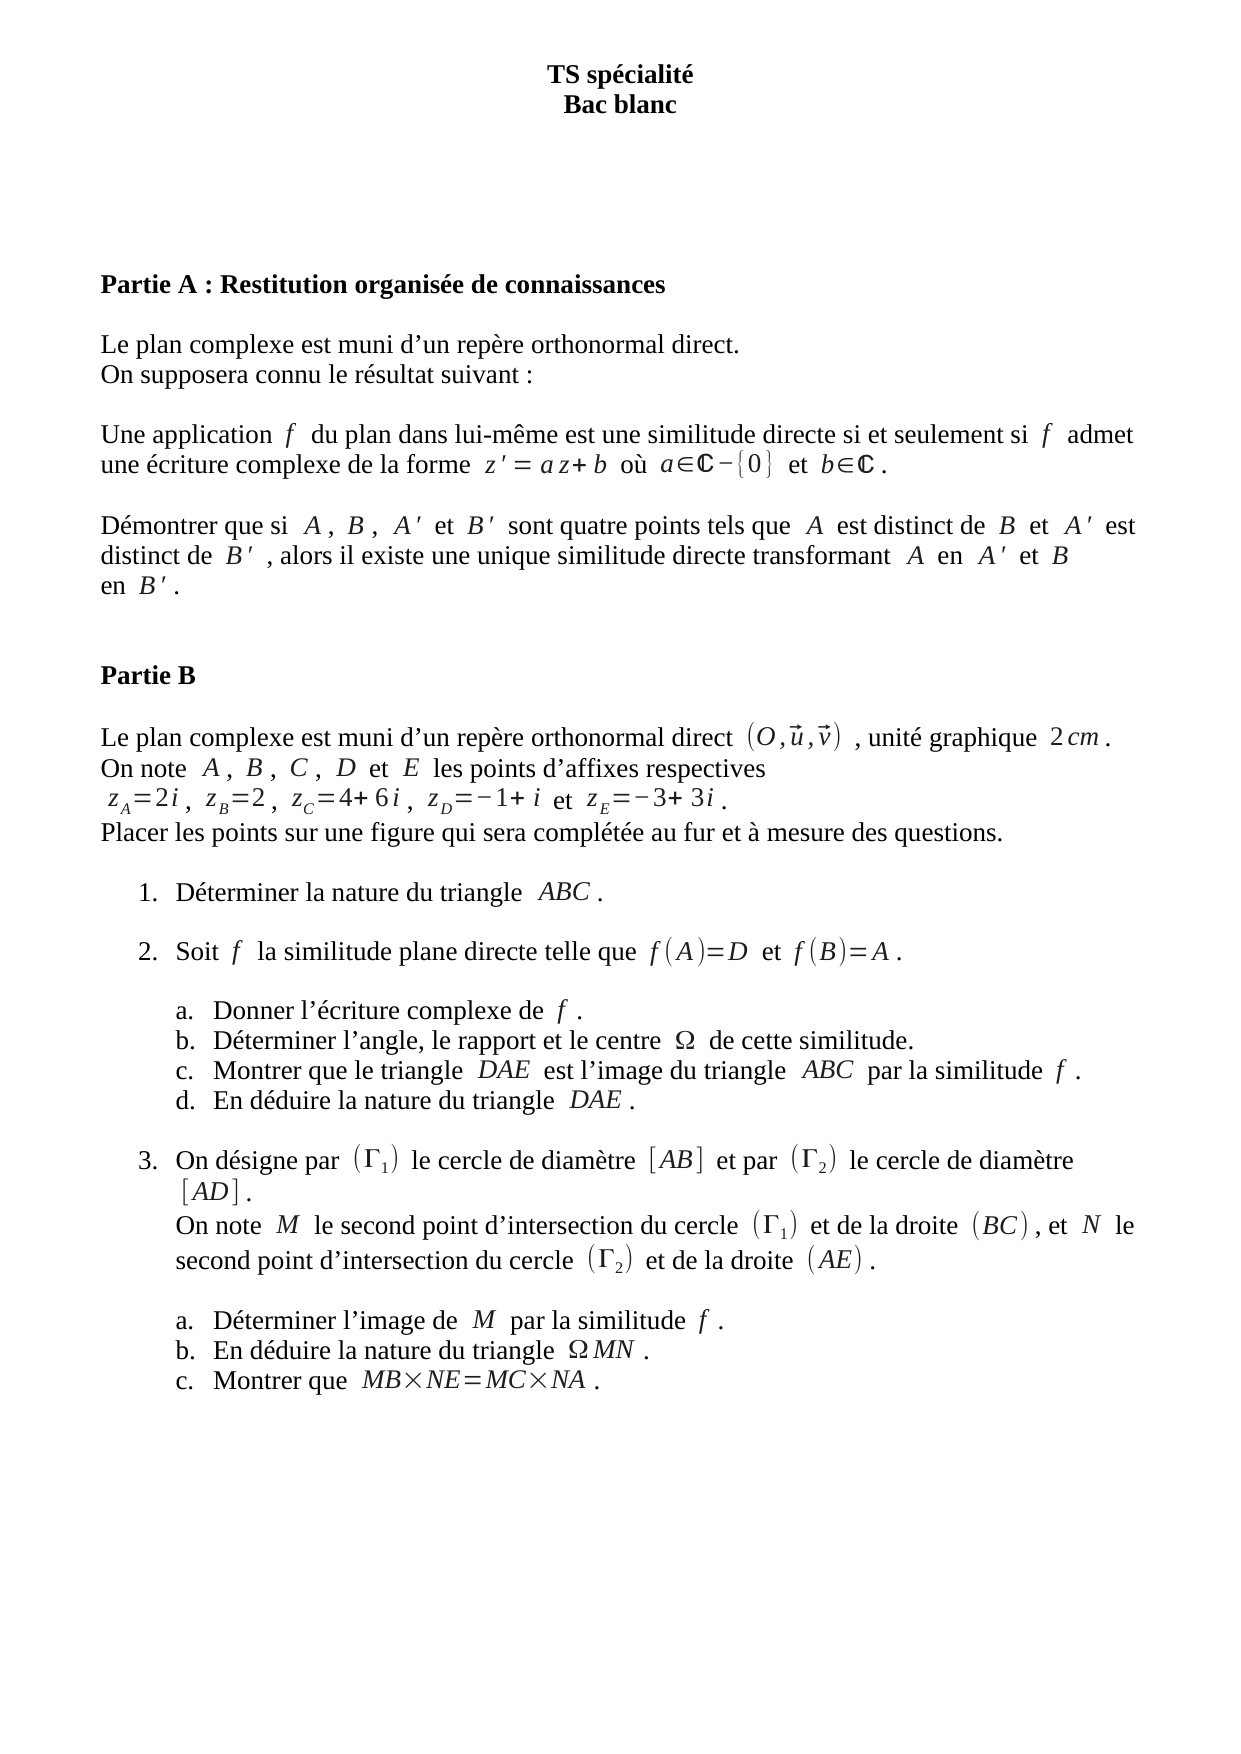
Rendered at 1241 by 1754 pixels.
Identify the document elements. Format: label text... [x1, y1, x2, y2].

list Déterminer l’angle, le rapport et le centre de cette similitude. [175, 1025, 1140, 1055]
subtitle TS spécialité Bac blanc [100, 59, 1140, 119]
text Le plan complexe est muni d’un repère orthonormal direct. [100, 329, 1140, 359]
text On note , , , et les points d’affixes respectives [100, 753, 1140, 783]
list En déduire la nature du triangle . [175, 1335, 1140, 1365]
list Déterminer la nature du triangle . [138, 877, 1140, 935]
text Une application du plan dans lui-même est une similitude directe si et seulement si admet une écriture complexe de la forme où et . [100, 419, 1140, 511]
list Montrer que le triangle est l’image du triangle par la similitude . [175, 1055, 1140, 1085]
list Montrer que . [175, 1365, 1140, 1395]
text , , , et . [100, 783, 1140, 817]
list On désigne par le cercle de diamètre et par le cercle de diamètre . On note le second point d’intersection du cercle et de la droite , et le second point d’intersection du cercle et de la droite . [138, 1143, 1140, 1305]
text Partie B [100, 661, 1140, 721]
text en . [100, 571, 1140, 661]
text Placer les points sur une figure qui sera complétée au fur et à mesure des questions. [100, 817, 1140, 877]
text distinct de , alors il existe une unique similitude directe transformant en et [100, 541, 1140, 571]
list En déduire la nature du triangle . [175, 1085, 1140, 1143]
list Déterminer l’image de par la similitude . [175, 1305, 1140, 1335]
text Partie A : Restitution organisée de connaissances [100, 269, 1140, 329]
text Démontrer que si , , et sont quatre points tels que est distinct de et est [100, 511, 1140, 541]
text On supposera connu le résultat suivant : [100, 359, 1140, 419]
list Donner l’écriture complexe de . [175, 995, 1140, 1025]
text Le plan complexe est muni d’un repère orthonormal direct , unité graphique . [100, 721, 1140, 753]
list Soit la similitude plane directe telle que et . [138, 935, 1140, 995]
